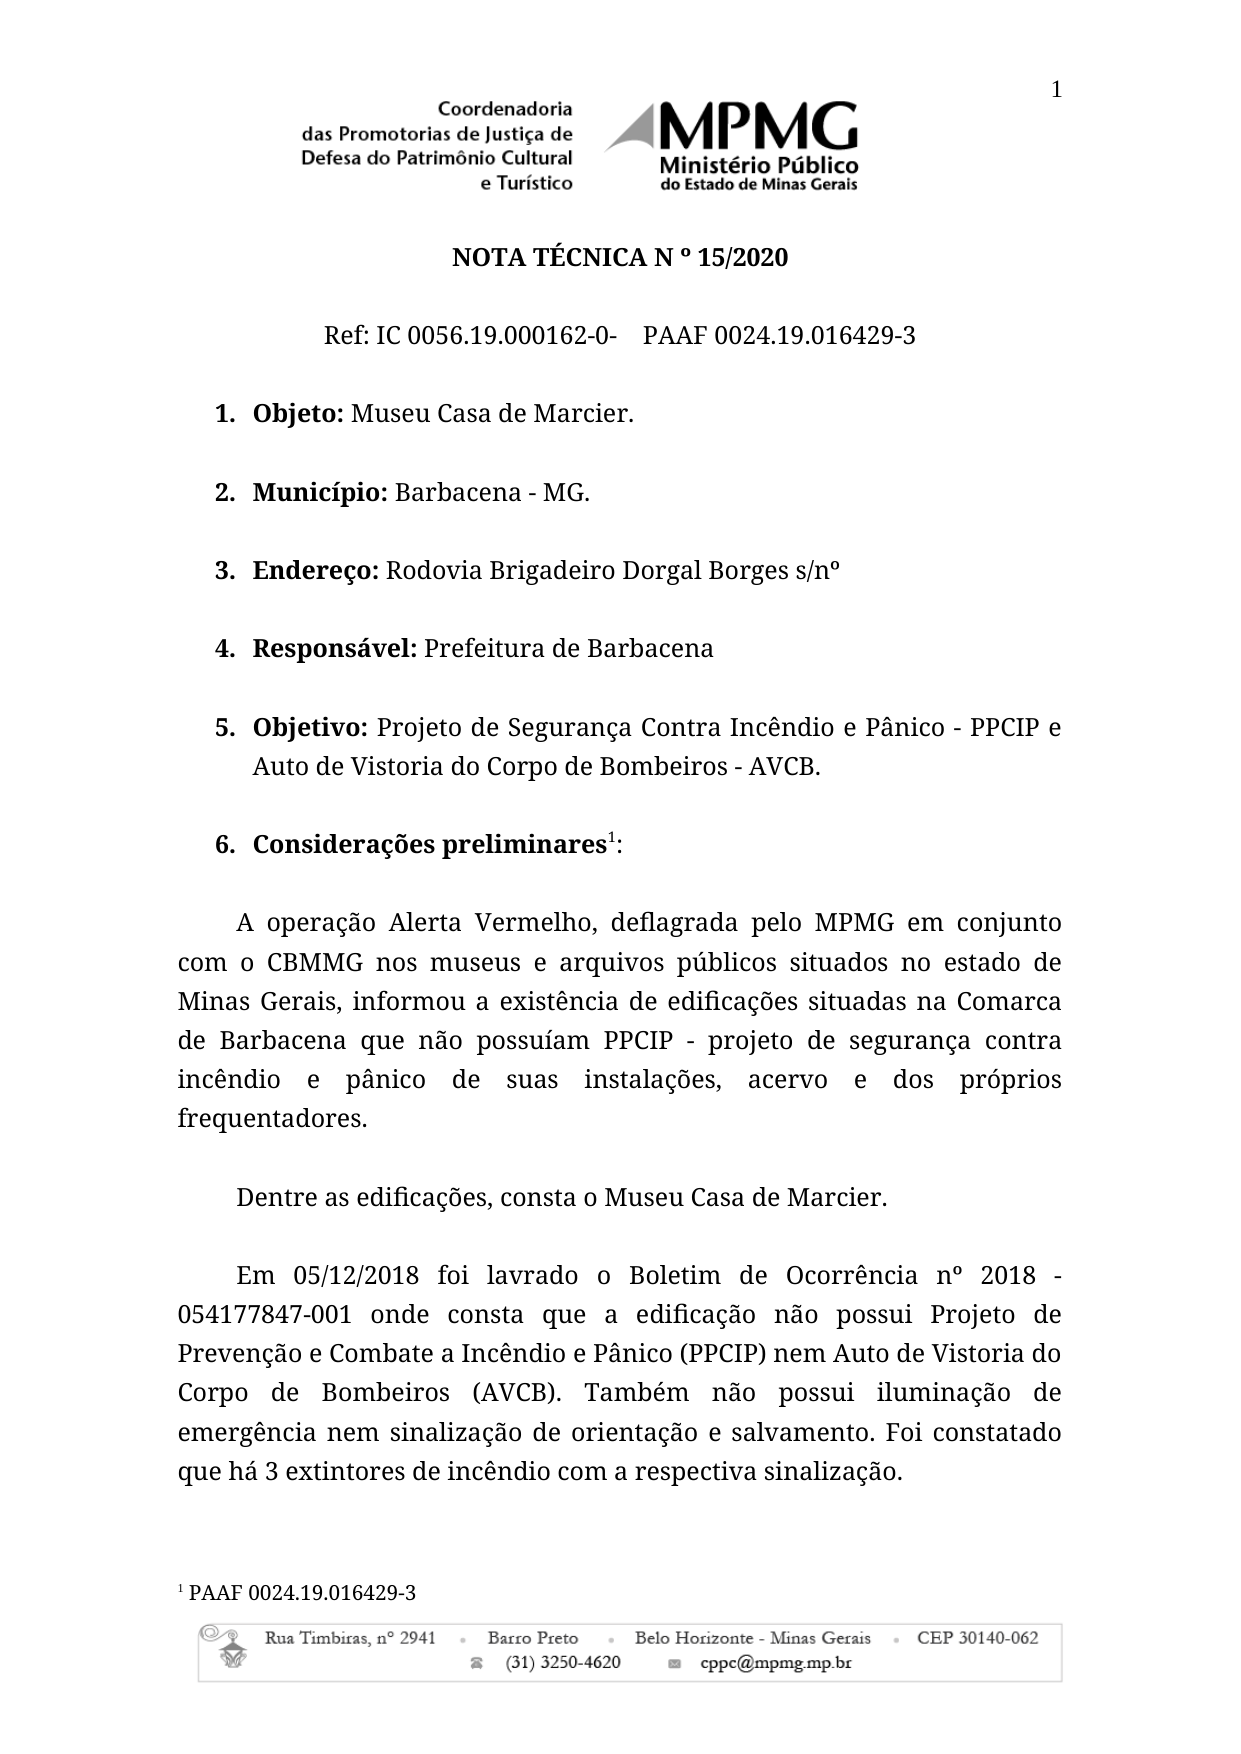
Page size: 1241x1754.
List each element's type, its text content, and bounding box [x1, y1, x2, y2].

text Em 05/12/2018 foi lavrado o Boletim de Ocorrência nº 2018 - 054177847-001 onde consta que a edificação não possui Projeto de Prevenção e Combate a Incêndio e Pânico (PPCIP) nem Auto de Vistoria do Corpo de Bombeiros (AVCB). Também não possui iluminação de emergência nem sinalização de orientação e salvamento. Foi constatado que há 3 extintores de incêndio com a respectiva sinalização. [177, 1257, 1063, 1487]
text A operação Alerta Vermelho, deflagrada pelo MPMG em conjunto com o CBMMG nos museus e arquivos públicos situados no estado de Minas Gerais, informou a existência de edificações situadas na Comarca de Barbacena que não possuíam PPCIP - projeto de segurança contra incêndio e pânico de suas instalações, acervo e dos próprios frequentadores. [177, 905, 1063, 1135]
list PAAF 0024.19.016429-3 [177, 1578, 1063, 1606]
list Responsável: Prefeitura de Barbacena [215, 631, 1063, 665]
picture [177, 73, 1053, 207]
list Objetivo: Projeto de Segurança Contra Incêndio e Pânico - PPCIP e Auto de Vistoria do Corpo de Bombeiros - AVCB. [215, 709, 1063, 782]
list Endereço: Rodovia Brigadeiro Dorgal Borges s/nº [215, 552, 1063, 587]
list Considerações preliminares: [215, 827, 1063, 861]
picture [186, 1615, 1073, 1689]
subtitle Ref: IC 0056.19.000162-0- PAAF 0024.19.016429-3 [177, 317, 1063, 352]
text Dentre as edificações, consta o Museu Casa de Marcier. [177, 1179, 1063, 1213]
subtitle NOTA TÉCNICA N º 15/2020 [177, 239, 1063, 273]
list Objeto: Museu Casa de Marcier. [215, 396, 1063, 430]
list Município: Barbacena - MG. [215, 474, 1063, 508]
